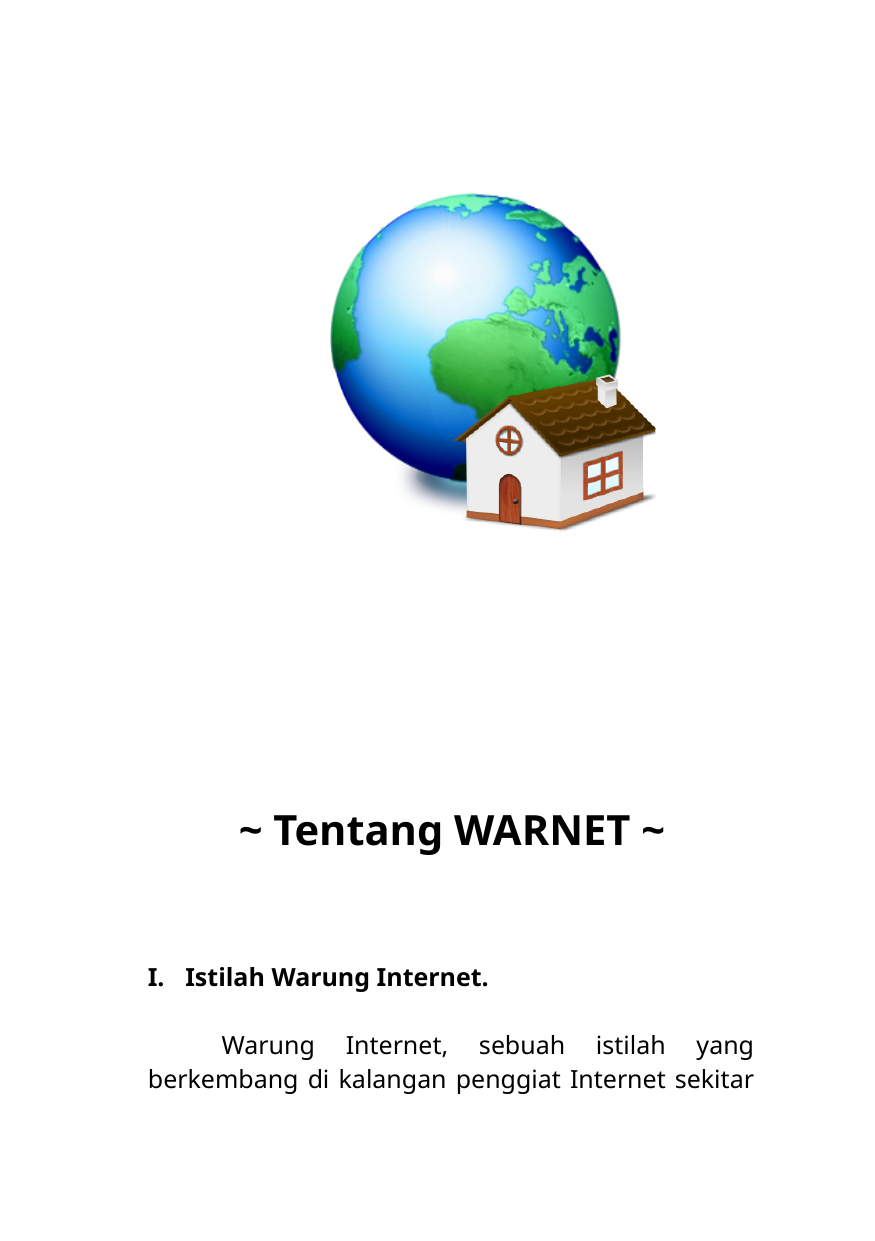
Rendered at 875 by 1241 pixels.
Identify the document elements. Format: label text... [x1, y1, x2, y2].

text ~ Tentang WARNET ~ [148, 801, 756, 857]
list Istilah Warung Internet. [148, 959, 756, 993]
picture [305, 182, 660, 556]
text Warung Internet, sebuah istilah yang berkembang di kalangan penggiat Internet sekitar [148, 1028, 754, 1096]
